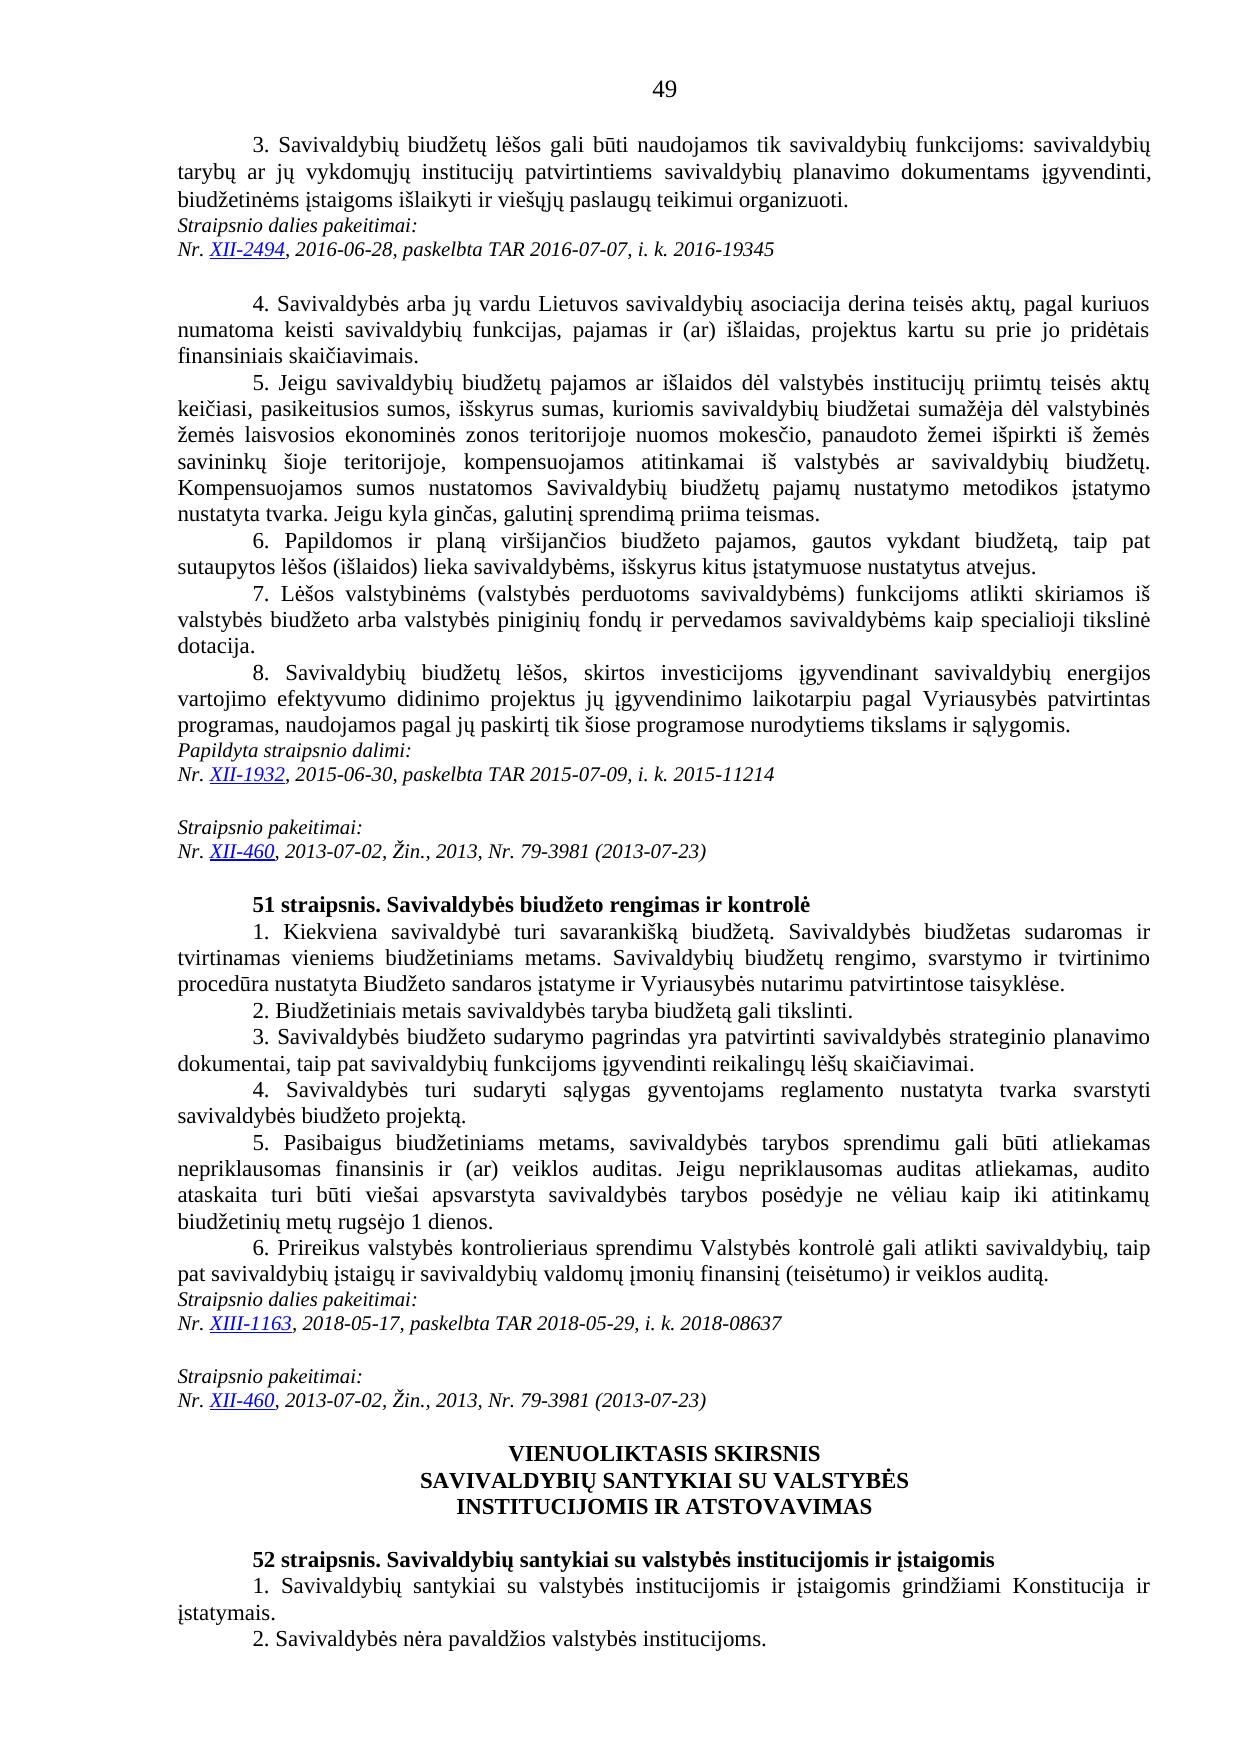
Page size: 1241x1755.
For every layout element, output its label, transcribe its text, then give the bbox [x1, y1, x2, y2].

text 51 straipsnis. Savivaldybės biudžeto rengimas ir kontrolė [177, 891, 1152, 918]
text Papildyta straipsnio dalimi: [177, 738, 1152, 762]
text 7. Lėšos valstybinėms (valstybės perduotoms savivaldybėms) funkcijoms atlikti skiriamos iš valstybės biudžeto arba valstybės piniginių fondų ir pervedamos savivaldybėms kaip specialioji tikslinė dotacija. [177, 579, 1152, 659]
text 1. Kiekviena savivaldybė turi savarankišką biudžetą. Savivaldybės biudžetas sudaromas ir tvirtinamas vieniems biudžetiniams metams. Savivaldybių biudžetų rengimo, svarstymo ir tvirtinimo procedūra nustatyta Biudžeto sandaros įstatyme ir Vyriausybės nutarimu patvirtintose taisyklėse. [177, 918, 1152, 997]
text Straipsnio pakeitimai: [177, 1364, 1152, 1388]
text Straipsnio dalies pakeitimai: [177, 1287, 1152, 1311]
subtitle INSTITUCIJOMIS IR ATSTOVAVIMAS [177, 1493, 1152, 1519]
subtitle SAVIVALDYBIŲ SANTYKIAI SU VALSTYBĖS [177, 1467, 1152, 1493]
text 8. Savivaldybių biudžetų lėšos, skirtos investicijoms įgyvendinant savivaldybių energijos vartojimo efektyvumo didinimo projektus jų įgyvendinimo laikotarpiu pagal Vyriausybės patvirtintas programas, naudojamos pagal jų paskirtį tik šiose programose nurodytiems tikslams ir sąlygomis. [177, 659, 1152, 738]
text 52 straipsnis. Savivaldybių santykiai su valstybės institucijomis ir įstaigomis [177, 1546, 1152, 1572]
text 3. Savivaldybių biudžetų lėšos gali būti naudojamos tik savivaldybių funkcijoms: savivaldybių tarybų ar jų vykdomųjų institucijų patvirtintiems savivaldybių planavimo dokumentams įgyvendinti, biudžetinėms įstaigoms išlaikyti ir viešųjų paslaugų teikimui organizuoti. [177, 131, 1152, 213]
text 2. Savivaldybės nėra pavaldžios valstybės institucijoms. [177, 1625, 1152, 1651]
text Nr. XII-2494, 2016-06-28, paskelbta TAR 2016-07-07, i. k. 2016-19345 [177, 237, 1152, 261]
text Nr. XII-460, 2013-07-02, Žin., 2013, Nr. 79-3981 (2013-07-23) [177, 839, 1152, 863]
text Straipsnio pakeitimai: [177, 814, 1152, 839]
text Nr. XII-1932, 2015-06-30, paskelbta TAR 2015-07-09, i. k. 2015-11214 [177, 762, 1152, 786]
text 1. Savivaldybių santykiai su valstybės institucijomis ir įstaigomis grindžiami Konstitucija ir įstatymais. [177, 1572, 1152, 1625]
text Nr. XIII-1163, 2018-05-17, paskelbta TAR 2018-05-29, i. k. 2018-08637 [177, 1311, 1152, 1335]
text Nr. XII-460, 2013-07-02, Žin., 2013, Nr. 79-3981 (2013-07-23) [177, 1388, 1152, 1412]
text 3. Savivaldybės biudžeto sudarymo pagrindas yra patvirtinti savivaldybės strateginio planavimo dokumentai, taip pat savivaldybių funkcijoms įgyvendinti reikalingų lėšų skaičiavimai. [177, 1023, 1152, 1076]
text 6. Prireikus valstybės kontrolieriaus sprendimu Valstybės kontrolė gali atlikti savivaldybių, taip pat savivaldybių įstaigų ir savivaldybių valdomų įmonių finansinį (teisėtumo) ir veiklos auditą. [177, 1234, 1152, 1287]
text Straipsnio dalies pakeitimai: [177, 213, 1152, 237]
text 6. Papildomos ir planą viršijančios biudžeto pajamos, gautos vykdant biudžetą, taip pat sutaupytos lėšos (išlaidos) lieka savivaldybėms, išskyrus kitus įstatymuose nustatytus atvejus. [177, 527, 1152, 579]
text 2. Biudžetiniais metais savivaldybės taryba biudžetą gali tikslinti. [177, 997, 1152, 1023]
text 4. Savivaldybės arba jų vardu Lietuvos savivaldybių asociacija derina teisės aktų, pagal kuriuos numatoma keisti savivaldybių funkcijas, pajamas ir (ar) išlaidas, projektus kartu su prie jo pridėtais finansiniais skaičiavimais. [177, 290, 1152, 369]
text 5. Jeigu savivaldybių biudžetų pajamos ar išlaidos dėl valstybės institucijų priimtų teisės aktų keičiasi, pasikeitusios sumos, išskyrus sumas, kuriomis savivaldybių biudžetai sumažėja dėl valstybinės žemės laisvosios ekonominės zonos teritorijoje nuomos mokesčio, panaudoto žemei išpirkti iš žemės savininkų šioje teritorijoje, kompensuojamos atitinkamai iš valstybės ar savivaldybių biudžetų. Kompensuojamos sumos nustatomos Savivaldybių biudžetų pajamų nustatymo metodikos įstatymo nustatyta tvarka. Jeigu kyla ginčas, galutinį sprendimą priima teismas. [177, 369, 1152, 527]
text 5. Pasibaigus biudžetiniams metams, savivaldybės tarybos sprendimu gali būti atliekamas nepriklausomas finansinis ir (ar) veiklos auditas. Jeigu nepriklausomas auditas atliekamas, audito ataskaita turi būti viešai apsvarstyta savivaldybės tarybos posėdyje ne vėliau kaip iki atitinkamų biudžetinių metų rugsėjo 1 dienos. [177, 1129, 1152, 1234]
text 4. Savivaldybės turi sudaryti sąlygas gyventojams reglamento nustatyta tvarka svarstyti savivaldybės biudžeto projektą. [177, 1076, 1152, 1129]
text VIENUOLIKTASIS SKIRSNIS [177, 1441, 1152, 1467]
